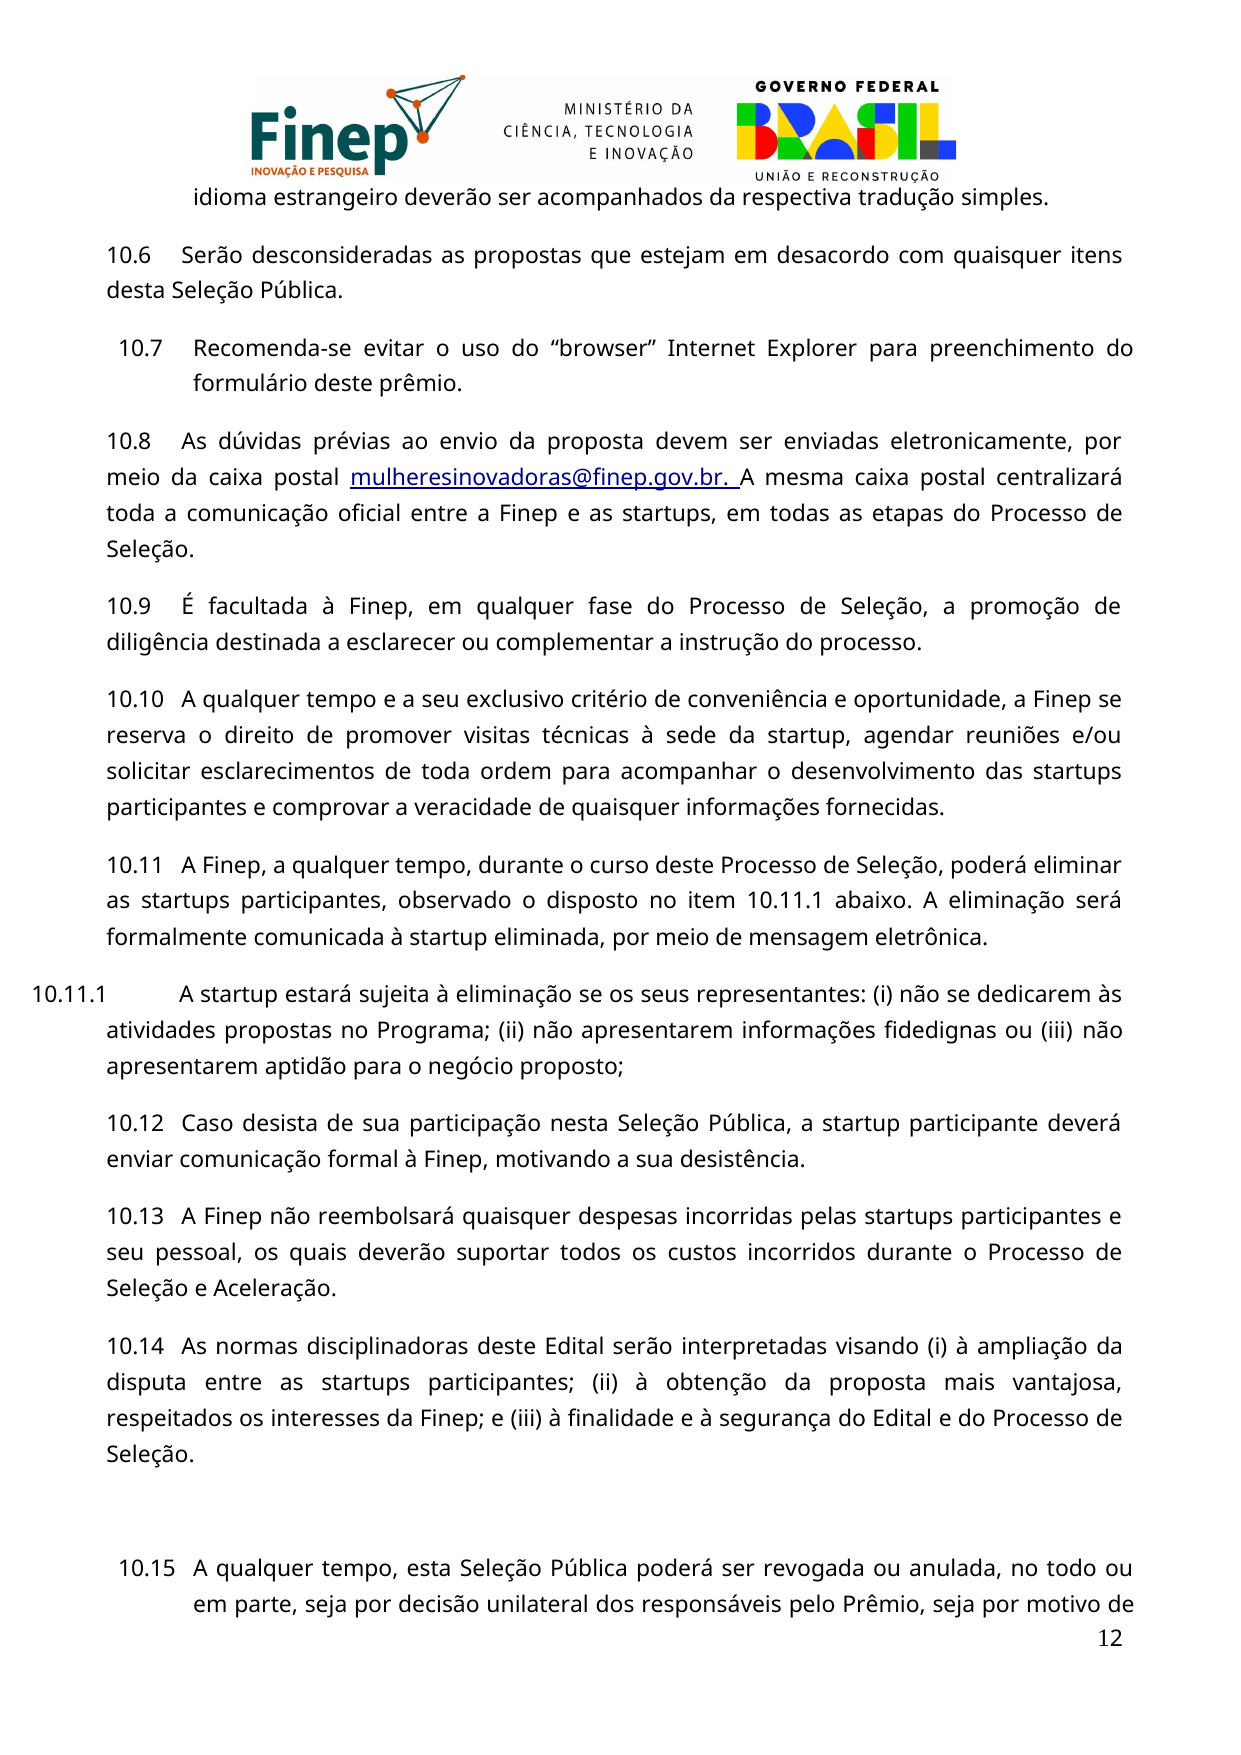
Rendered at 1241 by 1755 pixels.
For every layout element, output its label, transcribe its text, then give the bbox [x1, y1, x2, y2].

list A Finep, a qualquer tempo, durante o curso deste Processo de Seleção, poderá eliminar as startups participantes, observado o disposto no item 10.11.1 abaixo. A eliminação será formalmente comunicada à startup eliminada, por meio de mensagem eletrônica. [106, 848, 1123, 952]
list A qualquer tempo e a seu exclusivo critério de conveniência e oportunidade, a Finep se reserva o direito de promover visitas técnicas à sede da startup, agendar reuniões e/ou solicitar esclarecimentos de toda ordem para acompanhar o desenvolvimento das startups participantes e comprovar a veracidade de quaisquer informações fornecidas. [106, 683, 1123, 822]
list As dúvidas prévias ao envio da proposta devem ser enviadas eletronicamente, por meio da caixa postal mulheresinovadoras@finep.gov.br. A mesma caixa postal centralizará toda a comunicação oficial entre a Finep e as startups, em todas as etapas do Processo de Seleção. [106, 425, 1123, 564]
list Caso desista de sua participação nesta Seleção Pública, a startup participante deverá enviar comunicação formal à Finep, motivando a sua desistência. [106, 1107, 1123, 1174]
list Recomenda-se evitar o uso do “browser” Internet Explorer para preenchimento do formulário deste prêmio. [118, 331, 1134, 399]
list A Finep não reembolsará quaisquer despesas incorridas pelas startups participantes e seu pessoal, os quais deverão suportar todos os custos incorridos durante o Processo de Seleção e Aceleração. [106, 1200, 1123, 1303]
list A startup estará sujeita à eliminação se os seus representantes: (i) não se dedicarem às atividades propostas no Programa; (ii) não apresentarem informações fidedignas ou (iii) não apresentarem aptidão para o negócio proposto; [31, 978, 1123, 1081]
list As normas disciplinadoras deste Edital serão interpretadas visando (i) à ampliação da disputa entre as startups participantes; (ii) à obtenção da proposta mais vantajosa, respeitados os interesses da Finep; e (iii) à finalidade e à segurança do Edital e do Processo de Seleção. [106, 1330, 1123, 1469]
list A qualquer tempo, esta Seleção Pública poderá ser revogada ou anulada, no todo ou em parte, seja por decisão unilateral dos responsáveis pelo Prêmio, seja por motivo de [118, 1552, 1134, 1619]
list É facultada à Finep, em qualquer fase do Processo de Seleção, a promoção de diligência destinada a esclarecer ou complementar a instrução do processo. [106, 590, 1123, 657]
list Serão desconsideradas as propostas que estejam em desacordo com quaisquer itens desta Seleção Pública. [106, 238, 1123, 306]
list idioma estrangeiro deverão ser acompanhados da respectiva tradução simples. [118, 181, 1134, 212]
